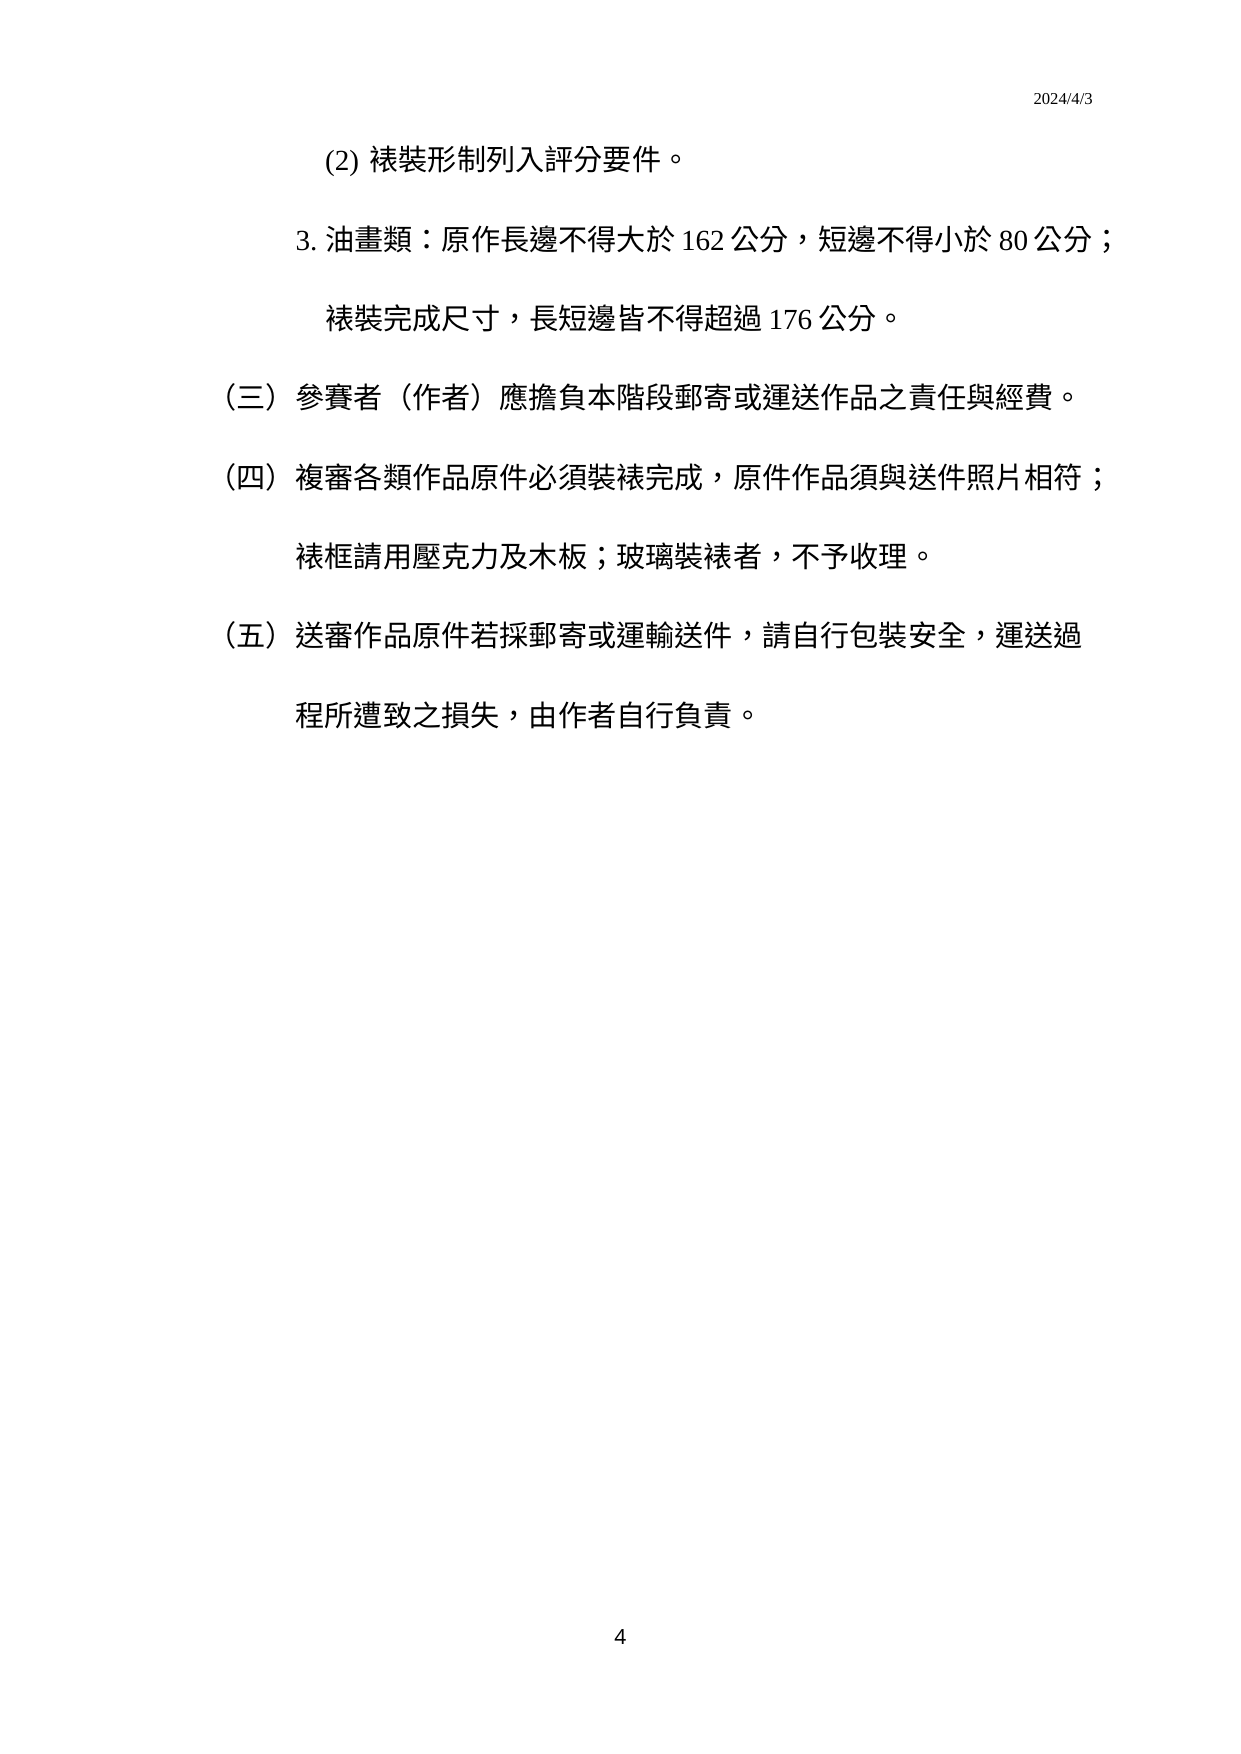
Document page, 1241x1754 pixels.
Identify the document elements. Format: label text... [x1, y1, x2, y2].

list 油畫類：原作長邊不得大於162公分，短邊不得小於80公分；裱裝完成尺寸，長短邊皆不得超過176公分。 [295, 197, 1092, 356]
list 送審作品原件若採郵寄或運輸送件，請自行包裝安全，運送過程所遭致之損失，由作者自行負責。 [207, 594, 1092, 753]
list 裱裝形制列入評分要件。 [325, 118, 1092, 197]
list 參賽者（作者）應擔負本階段郵寄或運送作品之責任與經費。 [207, 356, 1092, 436]
list 複審各類作品原件必須裝裱完成，原件作品須與送件照片相符；裱框請用壓克力及木板；玻璃裝裱者，不予收理。 [207, 436, 1092, 594]
